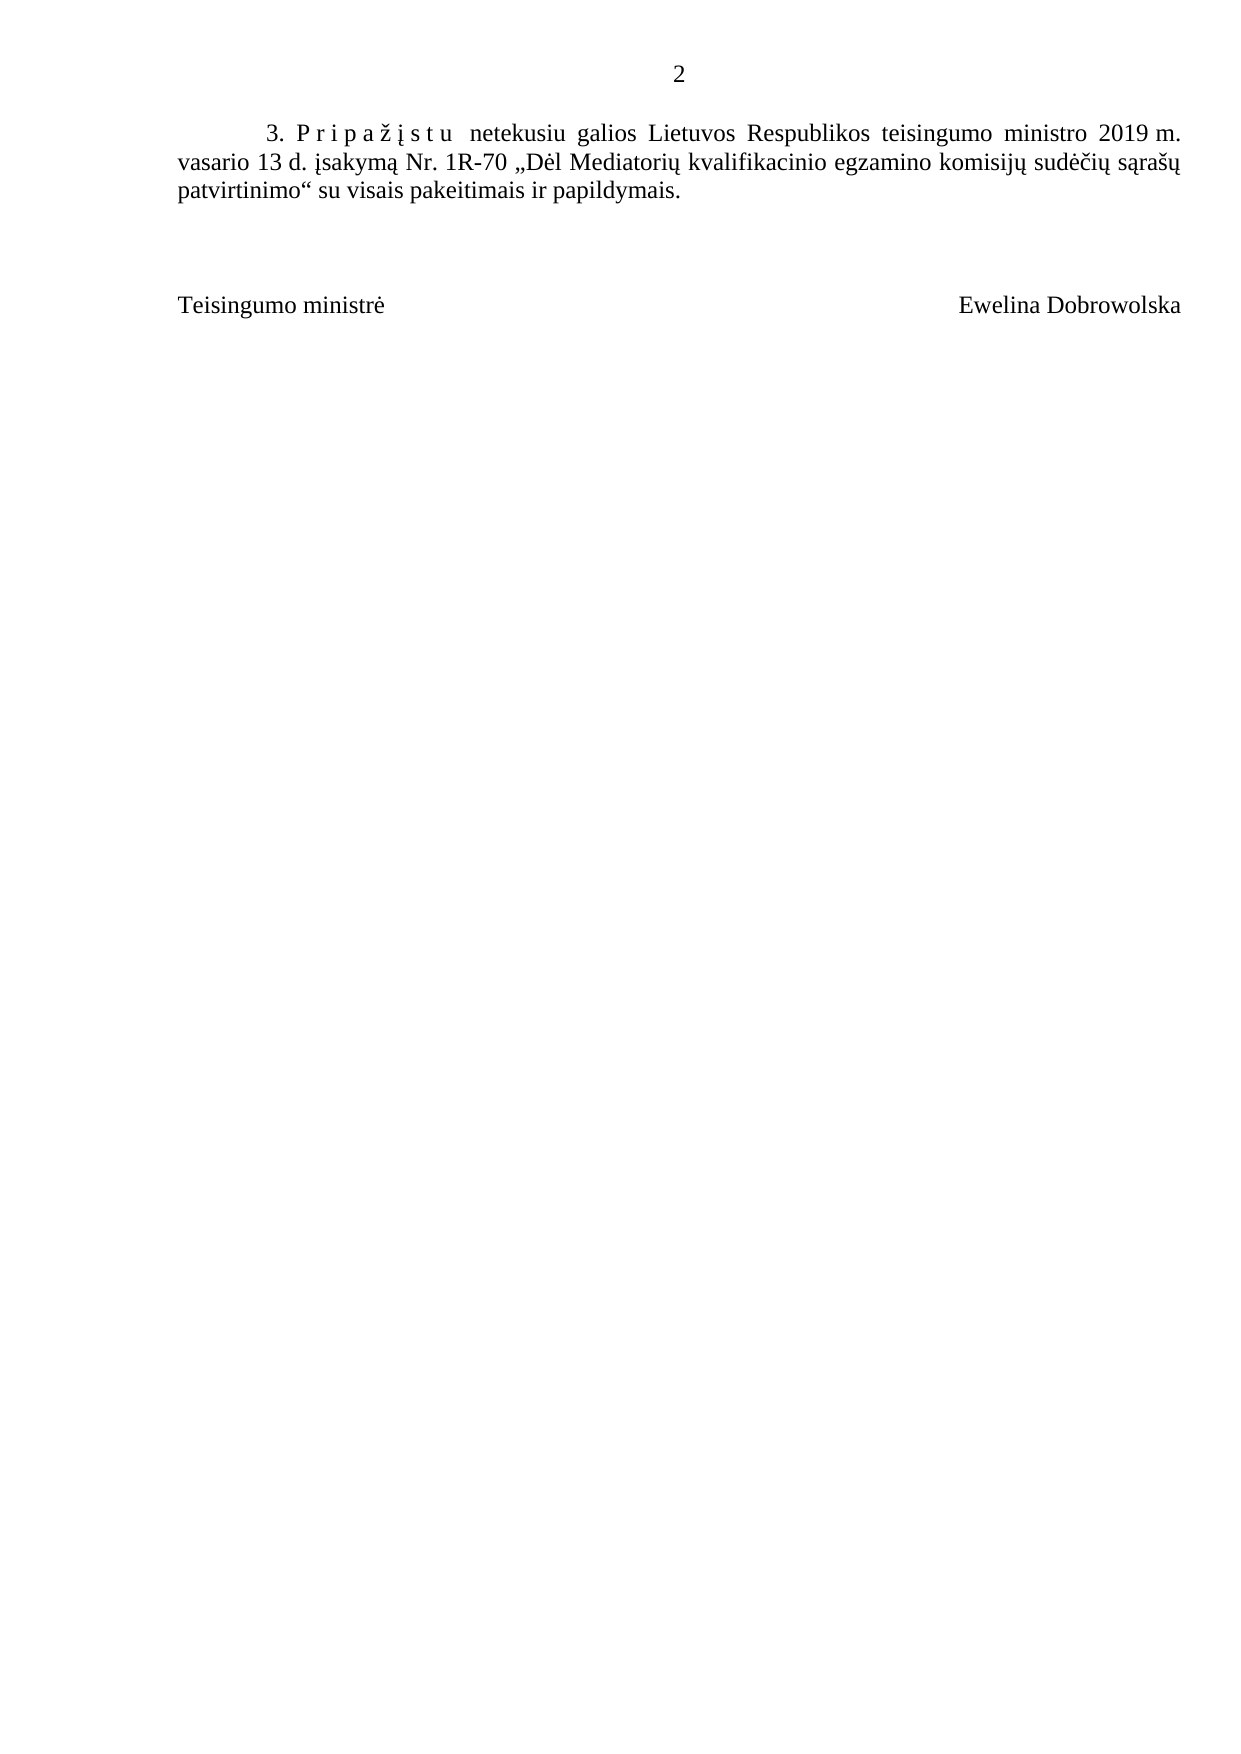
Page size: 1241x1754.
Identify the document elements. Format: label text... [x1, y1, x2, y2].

text 3. Pripažįstu netekusiu galios Lietuvos Respublikos teisingumo ministro 2019 m. vasario 13 d. įsakymą Nr. 1R-70 „Dėl Mediatorių kvalifikacinio egzamino komisijų sudėčių sąrašų patvirtinimo“ su visais pakeitimais ir papildymais. [177, 118, 1181, 204]
text Teisingumo ministrė Ewelina Dobrowolska [177, 291, 1181, 319]
